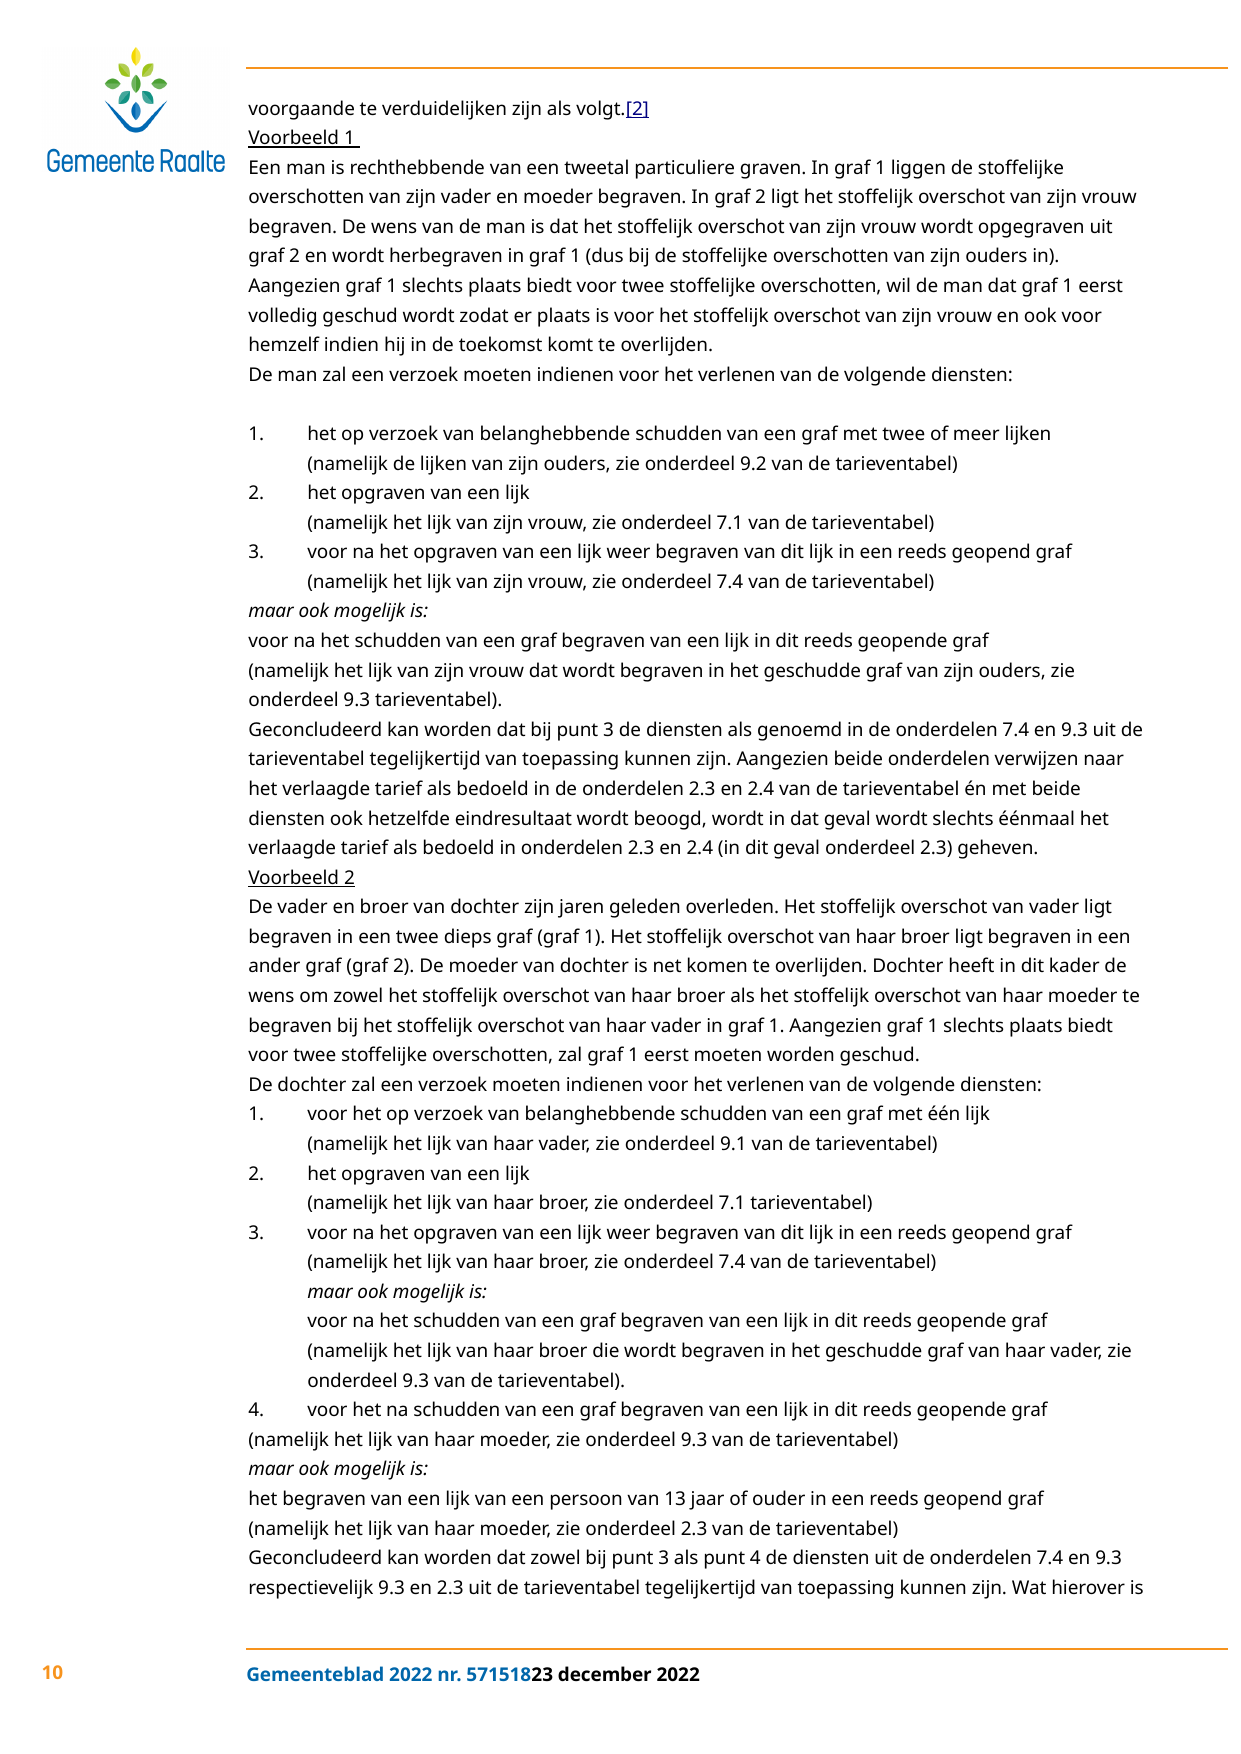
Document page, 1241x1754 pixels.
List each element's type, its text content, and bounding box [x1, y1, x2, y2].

list (namelijk het lijk van haar broer, zie onderdeel 7.1 tarieventabel) [248, 1189, 1152, 1215]
list het opgraven van een lijk [248, 1160, 1152, 1186]
list (namelijk het lijk van haar broer, zie onderdeel 7.4 van de tarieventabel) [248, 1248, 1152, 1274]
text Voorbeeld 2 [248, 864, 1152, 890]
list (namelijk de lijken van zijn ouders, zie onderdeel 9.2 van de tarieventabel) [248, 450, 1152, 476]
list (namelijk het lijk van haar broer die wordt begraven in het geschudde graf van haar vader, zie onderdeel 9.3 van de tarieventabel). [248, 1337, 1152, 1393]
list het op verzoek van belanghebbende schudden van een graf met twee of meer lijken [248, 420, 1152, 446]
text voor na het schudden van een graf begraven van een lijk in dit reeds geopende graf [248, 627, 1152, 653]
text voorgaande te verduidelijken zijn als volgt.[2] [248, 95, 1152, 121]
text maar ook mogelijk is: [248, 598, 1152, 623]
text Geconcludeerd kan worden dat zowel bij punt 3 als punt 4 de diensten uit de onderdelen 7.4 en 9.3 respectievelijk 9.3 en 2.3 uit de tarieventabel tegelijkertijd van toepassing kunnen zijn. Wat hierover is [248, 1544, 1152, 1600]
text Voorbeeld 1 [248, 124, 1152, 150]
list voor na het opgraven van een lijk weer begraven van dit lijk in een reeds geopend graf [248, 538, 1152, 564]
text (namelijk het lijk van haar moeder, zie onderdeel 2.3 van de tarieventabel) [248, 1515, 1152, 1541]
list (namelijk het lijk van zijn vrouw, zie onderdeel 7.1 van de tarieventabel) [248, 509, 1152, 535]
text maar ook mogelijk is: [248, 1456, 1152, 1481]
text Een man is rechthebbende van een tweetal particuliere graven. In graf 1 liggen de stoffelijke overschotten van zijn vader en moeder begraven. In graf 2 ligt het stoffelijk overschot van zijn vrouw begraven. De wens van de man is dat het stoffelijk overschot van zijn vrouw wordt opgegraven uit graf 2 en wordt herbegraven in graf 1 (dus bij de stoffelijke overschotten van zijn ouders in). Aangezien graf 1 slechts plaats biedt voor twee stoffelijke overschotten, wil de man dat graf 1 eerst volledig geschud wordt zodat er plaats is voor het stoffelijk overschot van zijn vrouw en ook voor hemzelf indien hij in de toekomst komt te overlijden. [248, 154, 1152, 357]
list voor na het opgraven van een lijk weer begraven van dit lijk in een reeds geopend graf [248, 1219, 1152, 1245]
list maar ook mogelijk is: [248, 1278, 1152, 1304]
list (namelijk het lijk van zijn vrouw, zie onderdeel 7.4 van de tarieventabel) [248, 568, 1152, 594]
text Geconcludeerd kan worden dat bij punt 3 de diensten als genoemd in de onderdelen 7.4 en 9.3 uit de tarieventabel tegelijkertijd van toepassing kunnen zijn. Aangezien beide onderdelen verwijzen naar het verlaagde tarief als bedoeld in de onderdelen 2.3 en 2.4 van de tarieventabel én met beide diensten ook hetzelfde eindresultaat wordt beoogd, wordt in dat geval wordt slechts éénmaal het verlaagde tarief als bedoeld in onderdelen 2.3 en 2.4 (in dit geval onderdeel 2.3) geheven. [248, 716, 1152, 860]
text De dochter zal een verzoek moeten indienen voor het verlenen van de volgende diensten: [248, 1071, 1152, 1097]
text (namelijk het lijk van zijn vrouw dat wordt begraven in het geschudde graf van zijn ouders, zie onderdeel 9.3 tarieventabel). [248, 657, 1152, 712]
text (namelijk het lijk van haar moeder, zie onderdeel 9.3 van de tarieventabel) [248, 1426, 1152, 1452]
text De man zal een verzoek moeten indienen voor het verlenen van de volgende diensten: [248, 361, 1152, 387]
list voor na het schudden van een graf begraven van een lijk in dit reeds geopende graf [248, 1308, 1152, 1333]
list (namelijk het lijk van haar vader, zie onderdeel 9.1 van de tarieventabel) [248, 1130, 1152, 1156]
text het begraven van een lijk van een persoon van 13 jaar of ouder in een reeds geopend graf [248, 1485, 1152, 1511]
list voor het na schudden van een graf begraven van een lijk in dit reeds geopende graf [248, 1396, 1152, 1422]
text De vader en broer van dochter zijn jaren geleden overleden. Het stoffelijk overschot van vader ligt begraven in een twee dieps graf (graf 1). Het stoffelijk overschot van haar broer ligt begraven in een ander graf (graf 2). De moeder van dochter is net komen te overlijden. Dochter heeft in dit kader de wens om zowel het stoffelijk overschot van haar broer als het stoffelijk overschot van haar moeder te begraven bij het stoffelijk overschot van haar vader in graf 1. Aangezien graf 1 slechts plaats biedt voor twee stoffelijke overschotten, zal graf 1 eerst moeten worden geschud. [248, 893, 1152, 1067]
list voor het op verzoek van belanghebbende schudden van een graf met één lijk [248, 1101, 1152, 1126]
picture [41, 47, 231, 172]
list het opgraven van een lijk [248, 479, 1152, 505]
